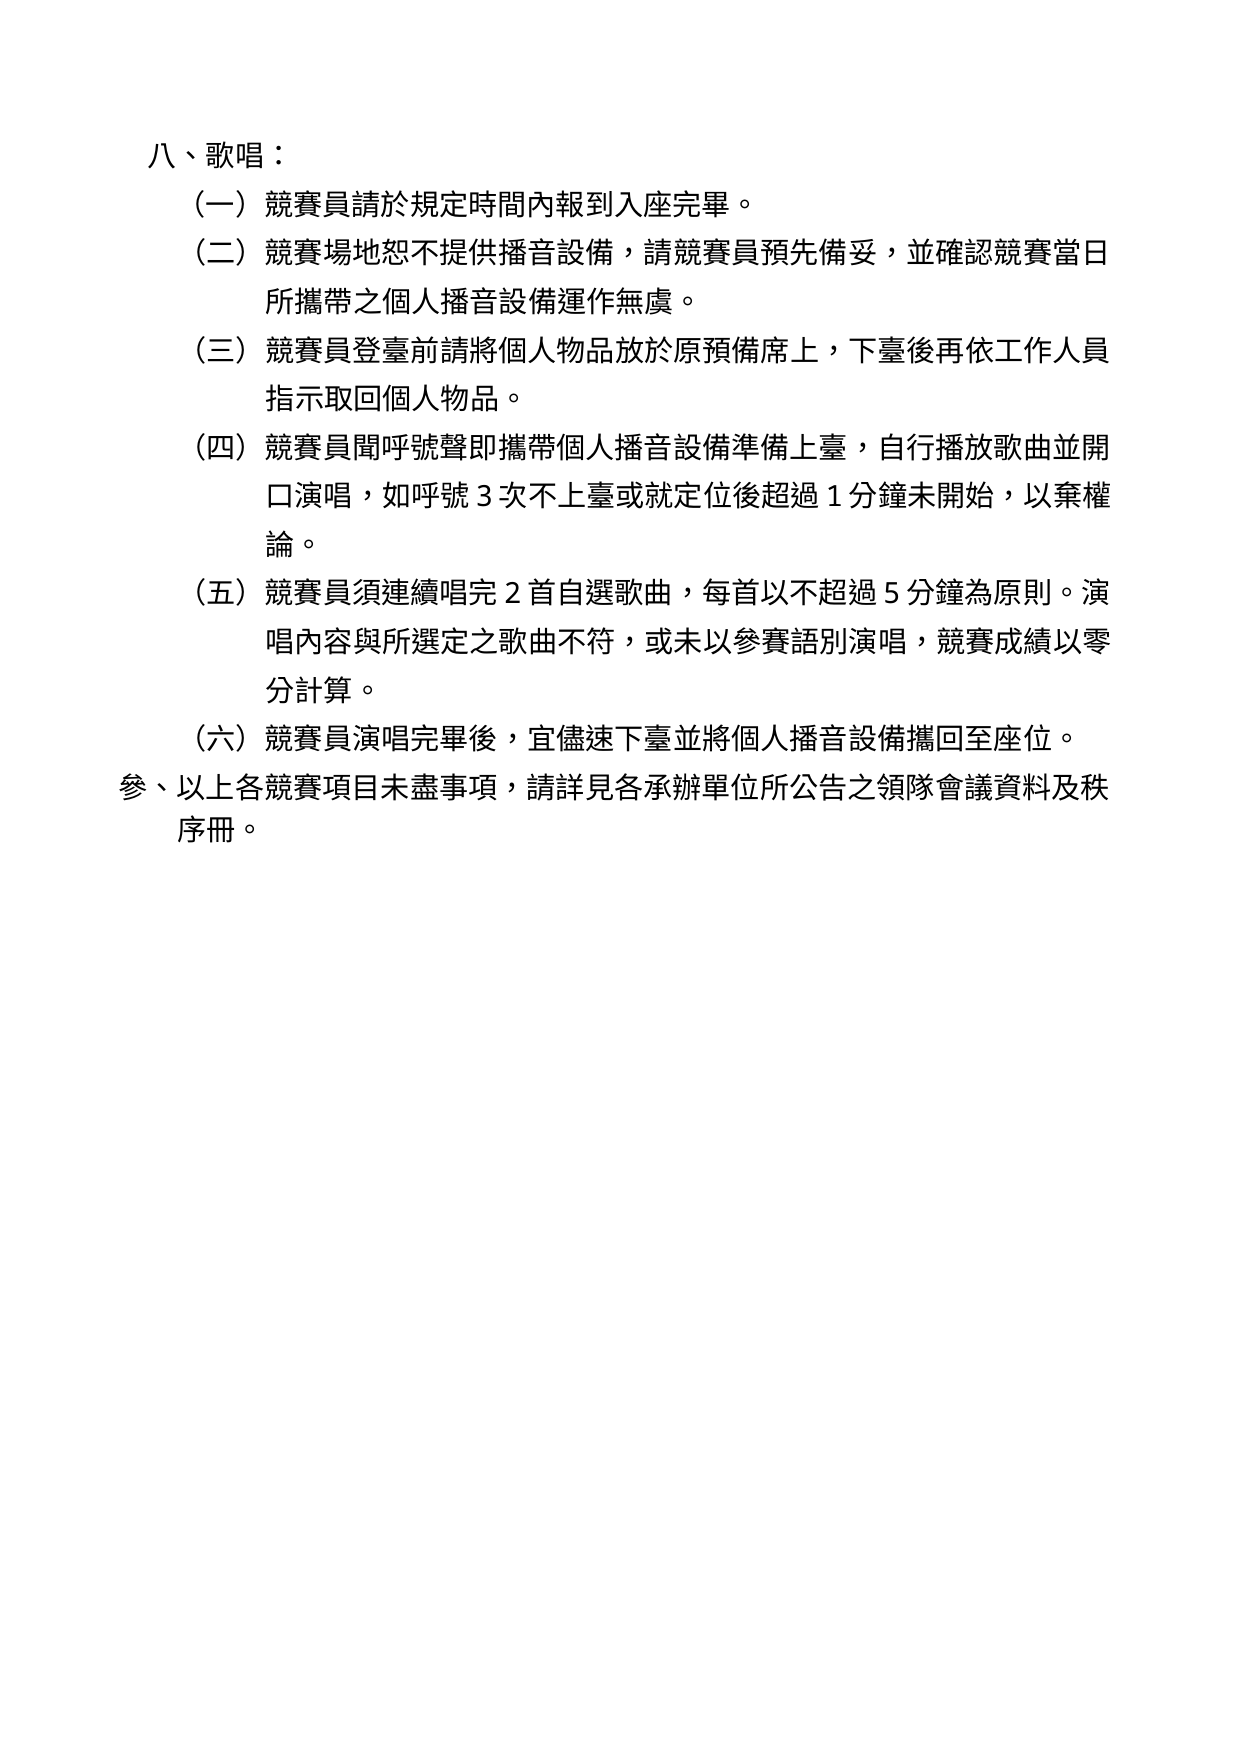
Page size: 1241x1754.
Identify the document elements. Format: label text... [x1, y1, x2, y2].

text （六）競賽員演唱完畢後，宜儘速下臺並將個人播音設備攜回至座位。 [177, 716, 1122, 758]
text （二）競賽場地恕不提供播音設備，請競賽員預先備妥，並確認競賽當日所攜帶之個人播音設備運作無虞。 [177, 230, 1122, 321]
text 參、以上各競賽項目未盡事項，請詳見各承辦單位所公告之領隊會議資料及秩序冊。 [118, 764, 1122, 849]
text （四）競賽員聞呼號聲即攜帶個人播音設備準備上臺，自行播放歌曲並開口演唱，如呼號3次不上臺或就定位後超過1分鐘未開始，以棄權論。 [177, 424, 1122, 564]
text （一）競賽員請於規定時間內報到入座完畢。 [118, 181, 1122, 224]
text （三）競賽員登臺前請將個人物品放於原預備席上，下臺後再依工作人員指示取回個人物品。 [177, 327, 1122, 418]
text 八、歌唱： [118, 133, 1122, 175]
text （五）競賽員須連續唱完2首自選歌曲，每首以不超過5分鐘為原則。演唱內容與所選定之歌曲不符，或未以參賽語別演唱，競賽成績以零分計算。 [177, 570, 1122, 709]
